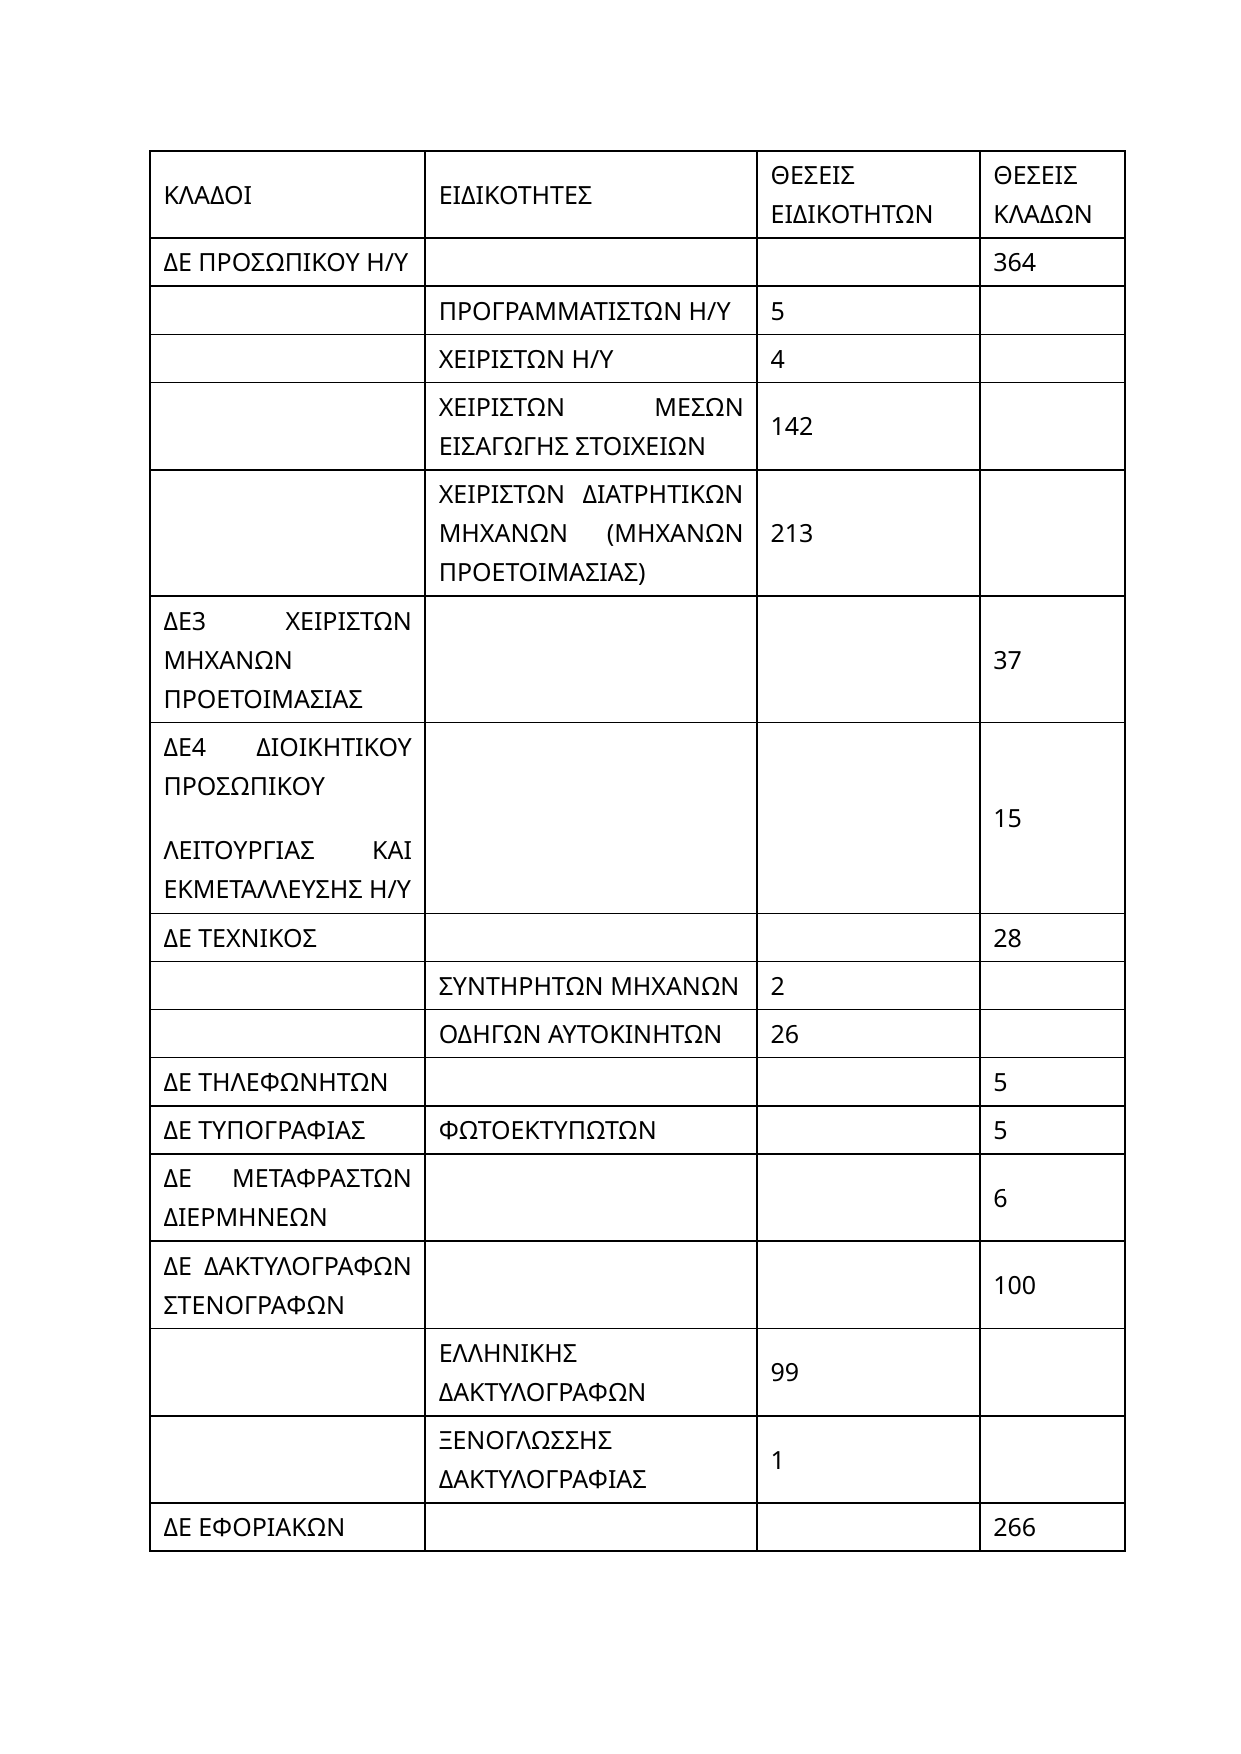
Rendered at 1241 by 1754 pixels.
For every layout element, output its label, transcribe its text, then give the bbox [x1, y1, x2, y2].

table_cell [426, 1058, 756, 1105]
table_cell [426, 1242, 756, 1328]
table_cell [758, 914, 979, 961]
table_cell [981, 383, 1124, 469]
table_header ΚΛΑΔΟΙ [151, 152, 424, 237]
table_cell ΔΕ ΤΕΧΝΙΚΟΣ [151, 914, 424, 961]
table_cell 142 [758, 383, 979, 469]
table_cell 266 [981, 1504, 1124, 1550]
table_cell ΔΕ ΜΕΤΑΦΡΑΣΤΩΝ ΔΙΕΡΜΗΝΕΩΝ [151, 1155, 424, 1240]
table_cell [151, 287, 424, 333]
table_cell ΔΕ ΤΥΠΟΓΡΑΦΙΑΣ [151, 1107, 424, 1153]
table_header ΕΙΔΙΚΟΤΗΤΕΣ [426, 152, 756, 237]
table_cell ΧΕΙΡΙΣΤΩΝ ΜΕΣΩΝ ΕΙΣΑΓΩΓΗΣ ΣΤΟΙΧΕΙΩΝ [426, 383, 756, 469]
table_cell [426, 1155, 756, 1240]
table_cell ΠΡΟΓΡΑΜΜΑΤΙΣΤΩΝ Η/Υ [426, 287, 756, 333]
table_cell [151, 1417, 424, 1502]
table_cell [758, 723, 979, 912]
table_cell ΔΕ3 ΧΕΙΡΙΣΤΩΝ ΜΗΧΑΝΩΝ ΠΡΟΕΤΟΙΜΑΣΙΑΣ [151, 597, 424, 722]
table_cell ΔΕ ΕΦΟΡΙΑΚΩΝ [151, 1504, 424, 1550]
table_cell [758, 1242, 979, 1328]
table_cell 4 [758, 335, 979, 382]
table_cell 99 [758, 1329, 979, 1415]
table_header ΘΕΣΕΙΣ ΕΙΔΙΚΟΤΗΤΩΝ [758, 152, 979, 237]
table_cell 2 [758, 962, 979, 1009]
table_cell 37 [981, 597, 1124, 722]
table_cell [758, 1155, 979, 1240]
table_cell [151, 335, 424, 382]
table_cell [151, 1010, 424, 1057]
table_cell ΧΕΙΡΙΣΤΩΝ ΔΙΑΤΡΗΤΙΚΩΝ ΜΗΧΑΝΩΝ (ΜΗΧΑΝΩΝ ΠΡΟΕΤΟΙΜΑΣΙΑΣ) [426, 471, 756, 595]
table_cell [151, 1329, 424, 1415]
table_cell [151, 471, 424, 595]
table_cell 100 [981, 1242, 1124, 1328]
table_cell [981, 471, 1124, 595]
table_cell [426, 723, 756, 912]
table_cell [758, 1058, 979, 1105]
table_cell ΟΔΗΓΩΝ ΑΥΤΟΚΙΝΗΤΩΝ [426, 1010, 756, 1057]
table_cell [151, 383, 424, 469]
table_cell [758, 1107, 979, 1153]
table_cell [981, 1010, 1124, 1057]
table_cell [758, 597, 979, 722]
table_cell ΦΩΤΟΕΚΤΥΠΩΤΩΝ [426, 1107, 756, 1153]
table_cell ΔΕ ΔΑΚΤΥΛΟΓΡΑΦΩΝ ΣΤΕΝΟΓΡΑΦΩΝ [151, 1242, 424, 1328]
table_cell 1 [758, 1417, 979, 1502]
table_cell [426, 914, 756, 961]
table_cell [426, 239, 756, 285]
table_cell 5 [981, 1058, 1124, 1105]
table_cell 213 [758, 471, 979, 595]
table_cell 5 [981, 1107, 1124, 1153]
table_cell 15 [981, 723, 1124, 912]
table_cell ΞΕΝΟΓΛΩΣΣΗΣ ΔΑΚΤΥΛΟΓΡΑΦΙΑΣ [426, 1417, 756, 1502]
table_cell [981, 287, 1124, 333]
table_cell ΔΕ ΤΗΛΕΦΩΝΗΤΩΝ [151, 1058, 424, 1105]
table_cell [981, 1417, 1124, 1502]
table_cell [426, 597, 756, 722]
table_cell ΧΕΙΡΙΣΤΩΝ Η/Υ [426, 335, 756, 382]
table_header ΘΕΣΕΙΣ ΚΛΑΔΩΝ [981, 152, 1124, 237]
table_cell 364 [981, 239, 1124, 285]
table_cell ΔΕ4 ΔΙΟΙΚΗΤΙΚΟΥ ΠΡΟΣΩΠΙΚΟΥ ΛΕΙΤΟΥΡΓΙΑΣ ΚΑΙ ΕΚΜΕΤΑΛΛΕΥΣΗΣ Η/Υ [151, 723, 424, 912]
table_cell ΔΕ ΠΡΟΣΩΠΙΚΟΥ Η/Υ [151, 239, 424, 285]
table_cell 6 [981, 1155, 1124, 1240]
table_cell ΕΛΛΗΝΙΚΗΣ ΔΑΚΤΥΛΟΓΡΑΦΩΝ [426, 1329, 756, 1415]
table_cell [758, 1504, 979, 1550]
table_cell [426, 1504, 756, 1550]
table_cell 26 [758, 1010, 979, 1057]
table_cell 5 [758, 287, 979, 333]
table_cell 28 [981, 914, 1124, 961]
table_cell [981, 1329, 1124, 1415]
table_cell [981, 962, 1124, 1009]
table_cell [758, 239, 979, 285]
table_cell [151, 962, 424, 1009]
table_cell ΣΥΝΤΗΡΗΤΩΝ ΜΗΧΑΝΩΝ [426, 962, 756, 1009]
table_cell [981, 335, 1124, 382]
